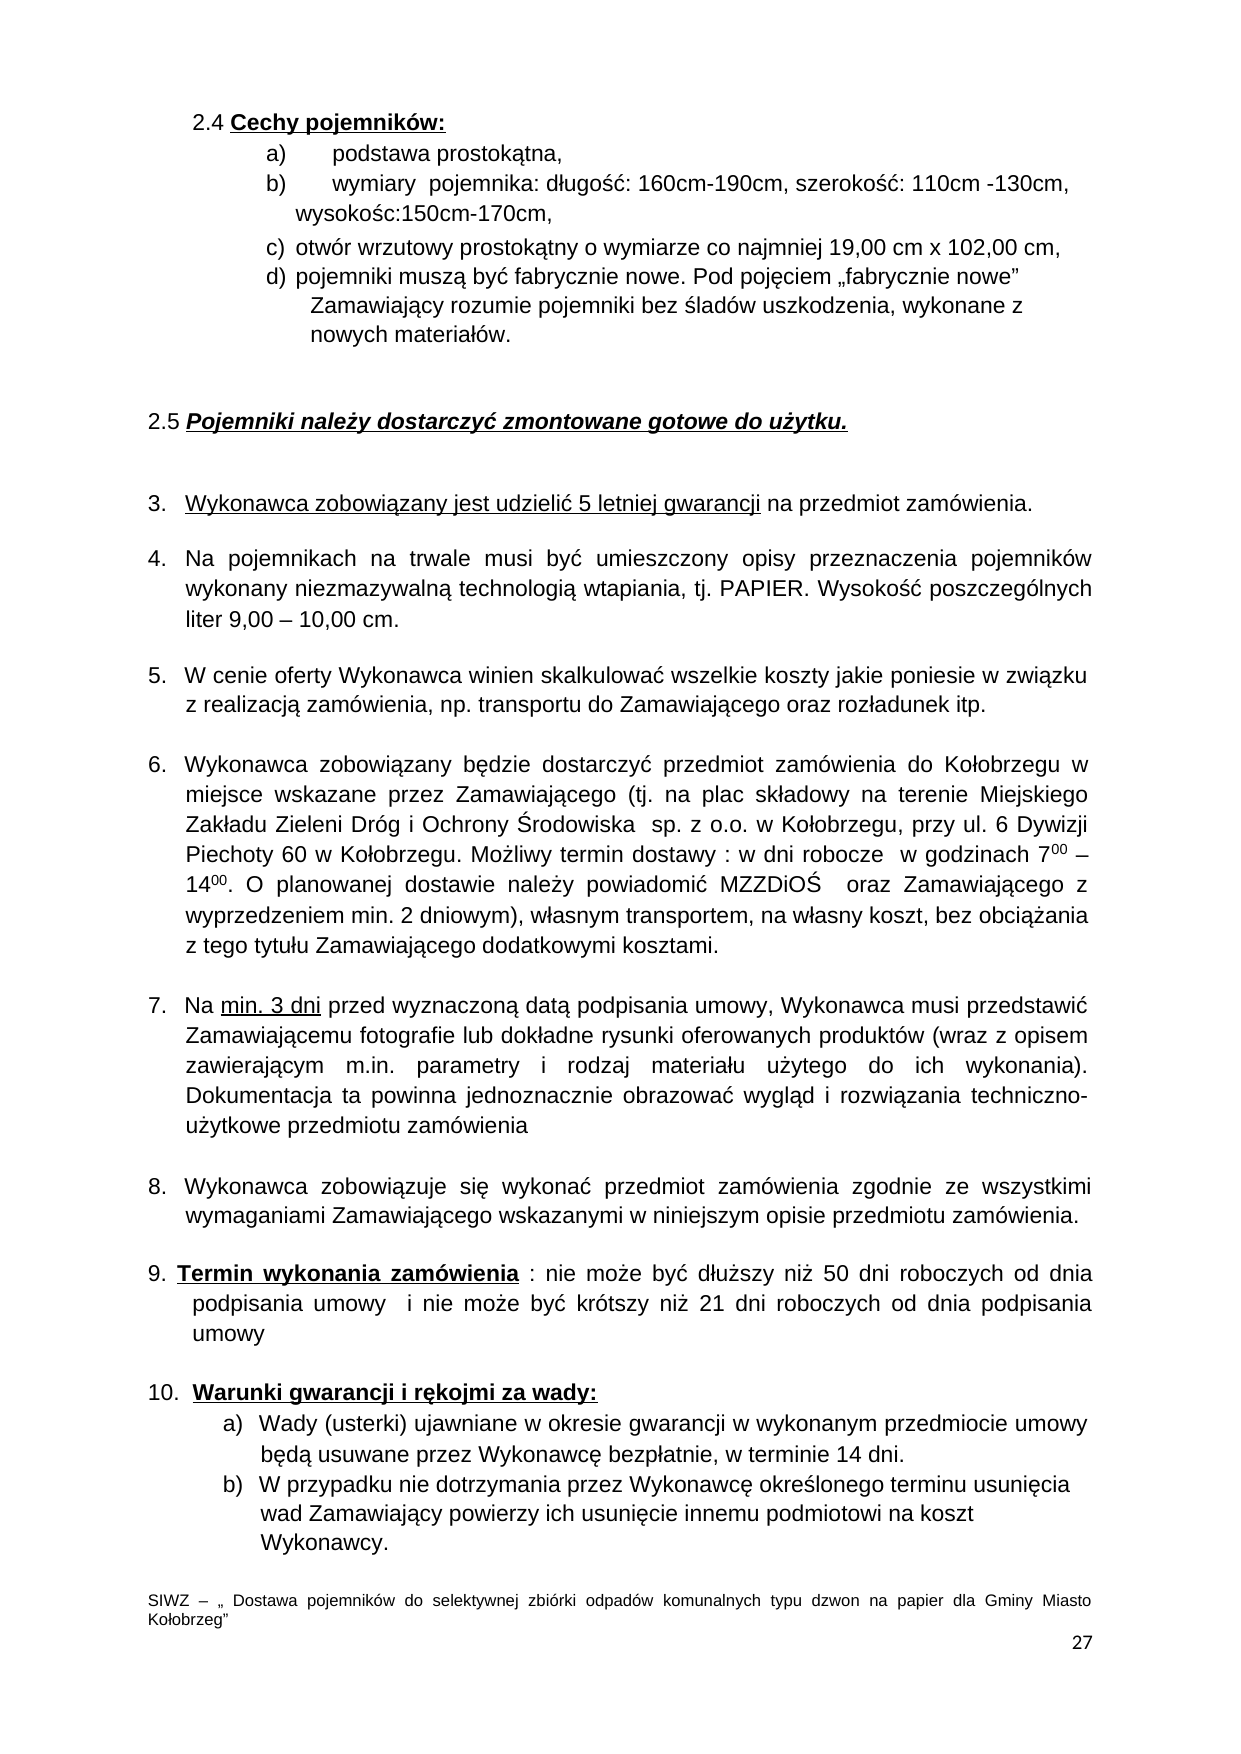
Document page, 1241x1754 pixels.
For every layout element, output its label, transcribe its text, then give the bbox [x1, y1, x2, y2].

list Na min. 3 dni przed wyznaczoną datą podpisania umowy, Wykonawca musi przedstawić Zamawiającemu fotografie lub dokładne rysunki oferowanych produktów (wraz z opisem zawierającym m.in. parametry i rodzaj materiału użytego do ich wykonania). Dokumentacja ta powinna jednoznacznie obrazować wygląd i rozwiązania techniczno-użytkowe przedmiotu zamówienia [148, 992, 1088, 1139]
list W cenie oferty Wykonawca winien skalkulować wszelkie koszty jakie poniesie w związku z realizacją zamówienia, np. transportu do Zamawiającego oraz rozładunek itp. [148, 662, 1088, 717]
list Wykonawca zobowiązuje się wykonać przedmiot zamówienia zgodnie ze wszystkimi wymaganiami Zamawiającego wskazanymi w niniejszym opisie przedmiotu zamówienia. [148, 1173, 1093, 1228]
list Na pojemnikach na trwale musi być umieszczony opisy przeznaczenia pojemników wykonany niezmazywalną technologią wtapiania, tj. PAPIER. Wysokość poszczególnych liter 9,00 – 10,00 cm. [148, 545, 1093, 632]
list podstawa prostokątna, [258, 140, 1093, 166]
list otwór wrzutowy prostokątny o wymiarze co najmniej 19,00 cm x 102,00 cm, [266, 233, 1093, 260]
text 2.4 Cechy pojemników: [154, 109, 1093, 135]
list Wykonawca zobowiązany jest udzielić 5 letniej gwarancji na przedmiot zamówienia. [148, 490, 1088, 516]
list wymiary pojemnika: długość: 160cm-190cm, szerokość: 110cm -130cm, [258, 170, 1093, 197]
text 10. Warunki gwarancji i rękojmi za wady: [148, 1379, 1093, 1406]
text wysokośc:150cm-170cm, [295, 200, 1088, 227]
list W przypadku nie dotrzymania przez Wykonawcę określonego terminu usunięcia wad Zamawiający powierzy ich usunięcie innemu podmiotowi na koszt Wykonawcy. [223, 1471, 1088, 1555]
list Wady (usterki) ujawniane w okresie gwarancji w wykonanym przedmiocie umowy będą usuwane przez Wykonawcę bezpłatnie, w terminie 14 dni. [223, 1410, 1088, 1467]
text 9. Termin wykonania zamówienia : nie może być dłuższy niż 50 dni roboczych od dnia podpisania umowy i nie może być krótszy niż 21 dni roboczych od dnia podpisania umowy [148, 1260, 1093, 1346]
list pojemniki muszą być fabrycznie nowe. Pod pojęciem „fabrycznie nowe” Zamawiający rozumie pojemniki bez śladów uszkodzenia, wykonane z nowych materiałów. [266, 263, 1088, 348]
text 2.5 Pojemniki należy dostarczyć zmontowane gotowe do użytku. [148, 408, 1088, 434]
list Wykonawca zobowiązany będzie dostarczyć przedmiot zamówienia do Kołobrzegu w miejsce wskazane przez Zamawiającego (tj. na plac składowy na terenie Miejskiego Zakładu Zieleni Dróg i Ochrony Środowiska sp. z o.o. w Kołobrzegu, przy ul. 6 Dywizji Piechoty 60 w Kołobrzegu. Możliwy termin dostawy : w dni robocze w godzinach 700 – 1400. O planowanej dostawie należy powiadomić MZZDiOŚ oraz Zamawiającego z wyprzedzeniem min. 2 dniowym), własnym transportem, na własny koszt, bez obciążania z tego tytułu Zamawiającego dodatkowymi kosztami. [148, 751, 1088, 958]
